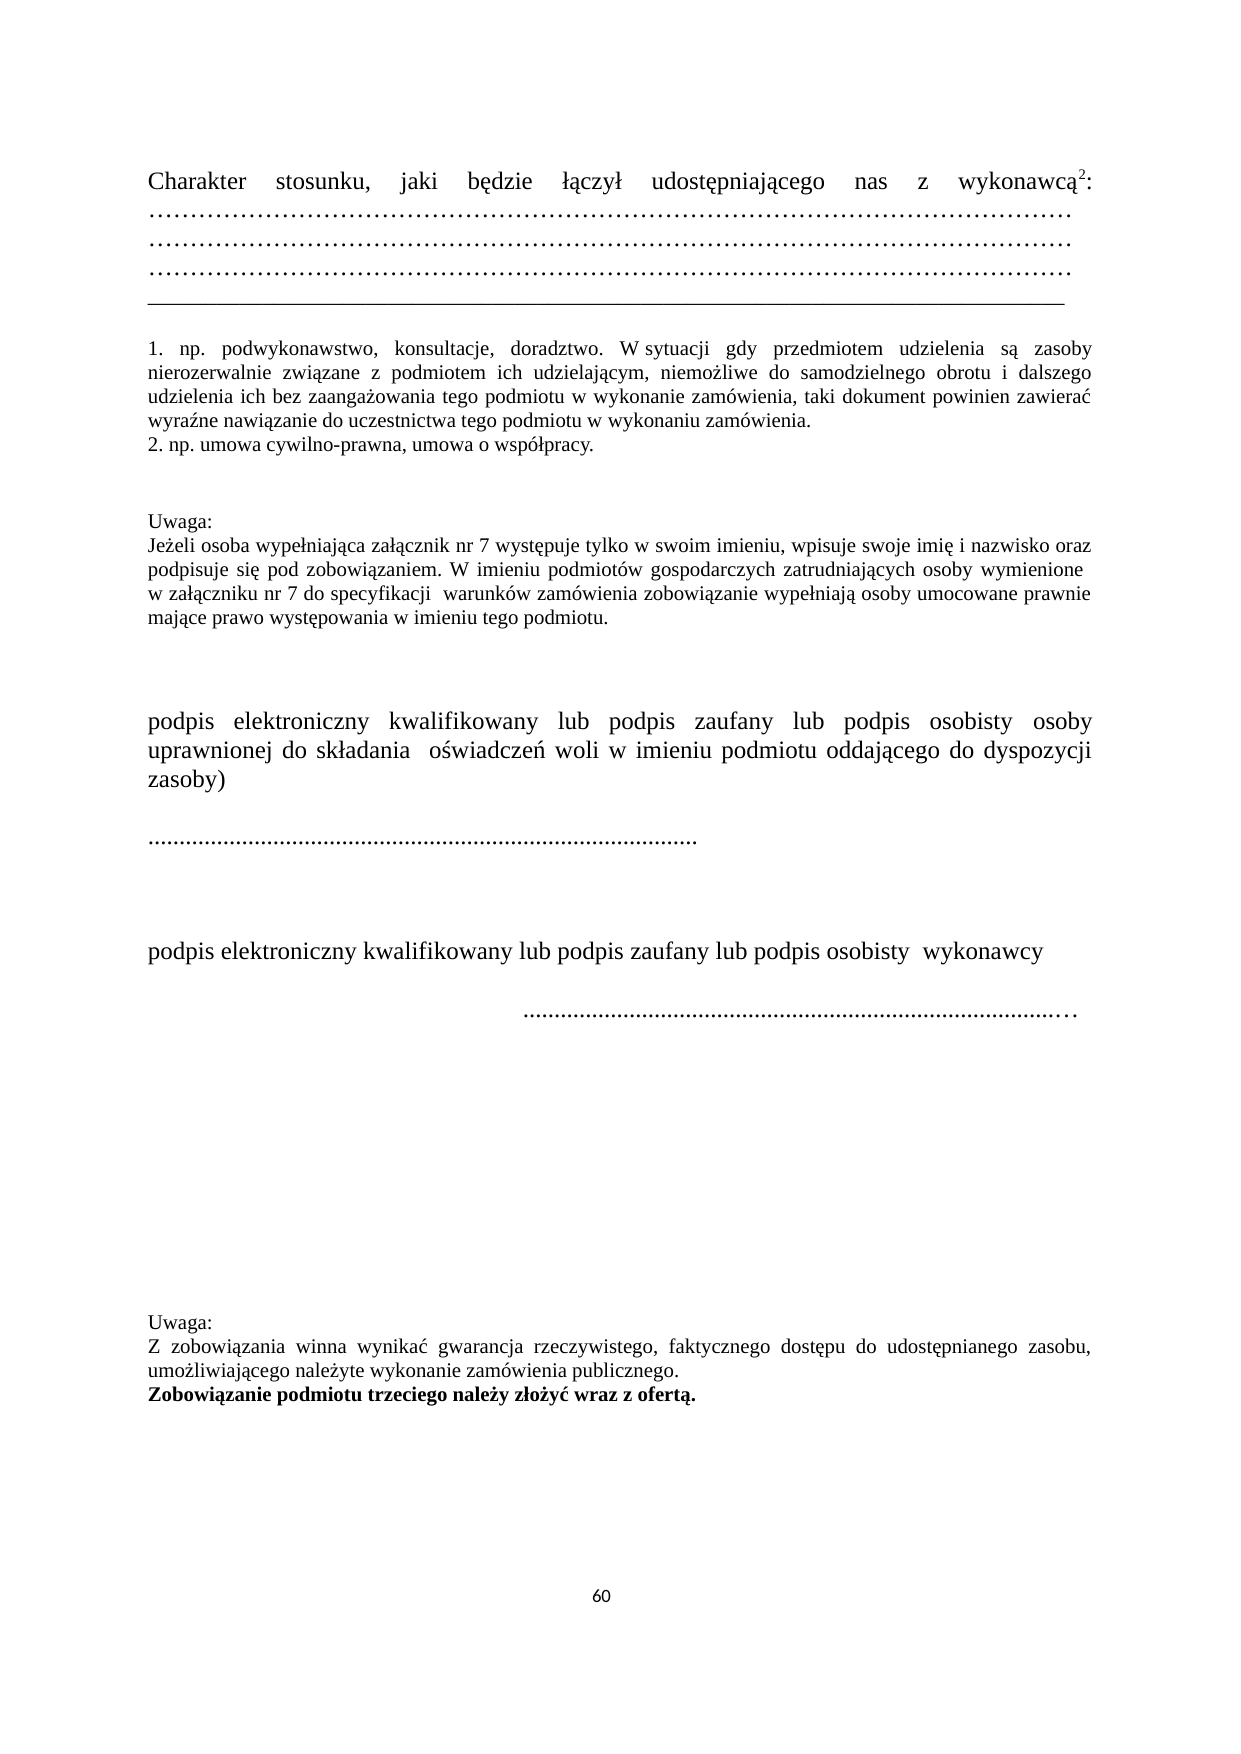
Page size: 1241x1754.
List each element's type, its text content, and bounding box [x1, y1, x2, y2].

text ........................................................................................ [148, 821, 1093, 850]
text .....................................................................................… [148, 994, 1093, 1022]
text Charakter stosunku, jaki będzie łączył udostępniającego nas z wykonawcą2: ………………………………………………………………………………………………… [148, 166, 1093, 223]
text 1. np. podwykonawstwo, konsultacje, doradztwo. W sytuacji gdy przedmiotem udzielenia są zasoby nierozerwalnie związane z podmiotem ich udzielającym, niemożliwe do samodzielnego obrotu i dalszego udzielenia ich bez zaangażowania tego podmiotu w wykonanie zamówienia, taki dokument powinien zawierać wyraźne nawiązanie do uczestnictwa tego podmiotu w wykonaniu zamówienia. [148, 336, 1093, 432]
text Uwaga: [148, 509, 1093, 533]
text 2. np. umowa cywilno-prawna, umowa o współpracy. [148, 432, 1093, 456]
text Uwaga: [148, 1310, 1093, 1334]
text Jeżeli osoba wypełniająca załącznik nr 7 występuje tylko w swoim imieniu, wpisuje swoje imię i nazwisko oraz podpisuje się pod zobowiązaniem. W imieniu podmiotów gospodarczych zatrudniających osoby wymienione w załączniku nr 7 do specyfikacji warunków zamówienia zobowiązanie wypełniają osoby umocowane prawnie mające prawo występowania w imieniu tego podmiotu. [148, 533, 1093, 629]
text ………………………………………………………………………………………………… [148, 252, 1093, 281]
text Z zobowiązania winna wynikać gwarancja rzeczywistego, faktycznego dostępu do udostępnianego zasobu, umożliwiającego należyte wykonanie zamówienia publicznego. [148, 1334, 1093, 1382]
text ………………………………………………………………………………………………… [148, 223, 1093, 252]
text podpis elektroniczny kwalifikowany lub podpis zaufany lub podpis osobisty osoby uprawnionej do składania oświadczeń woli w imieniu podmiotu oddającego do dyspozycji zasoby) [148, 706, 1093, 792]
text podpis elektroniczny kwalifikowany lub podpis zaufany lub podpis osobisty wykonawcy [148, 936, 1093, 965]
text ________________________________________________________________________________ [148, 281, 1093, 307]
text Zobowiązanie podmiotu trzeciego należy złożyć wraz z ofertą. [148, 1382, 1093, 1406]
